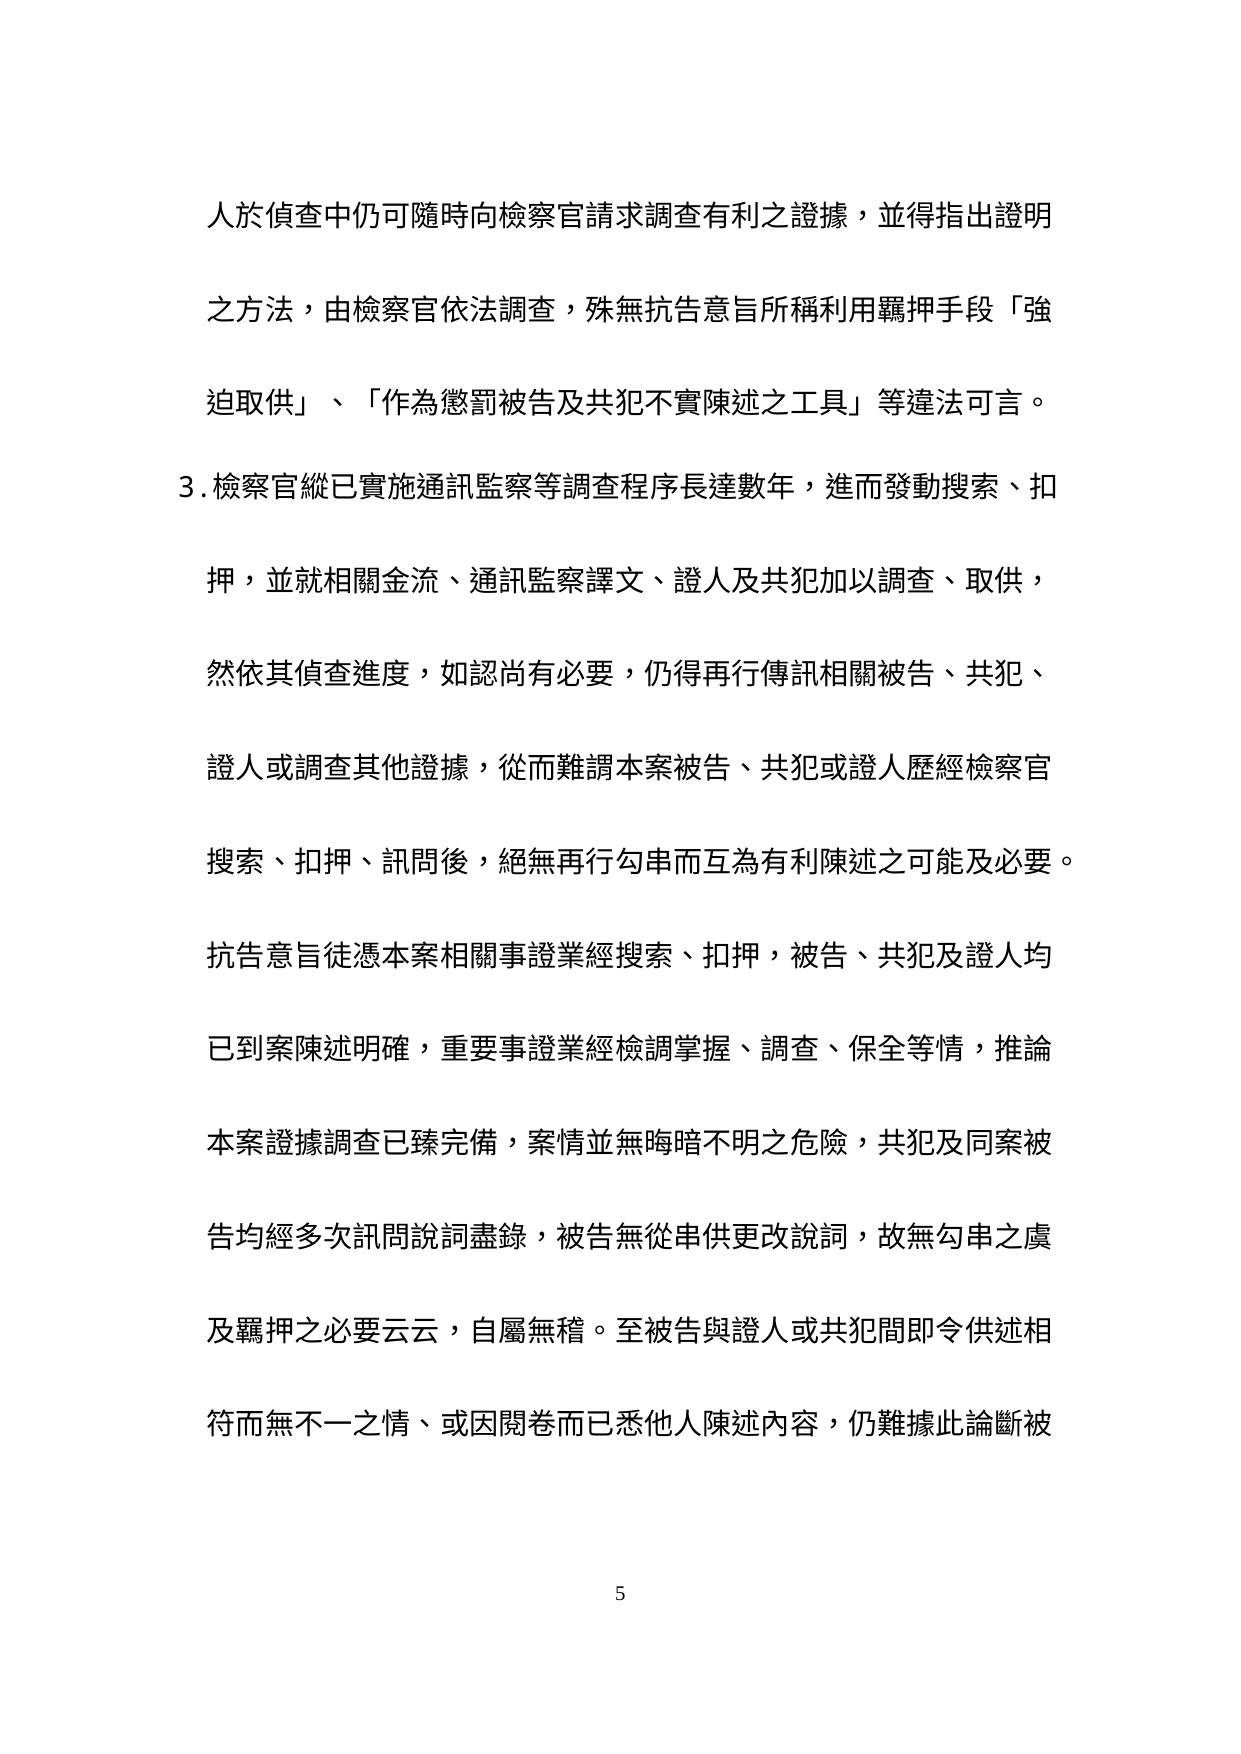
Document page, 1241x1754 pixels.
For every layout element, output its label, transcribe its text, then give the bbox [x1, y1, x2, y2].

subtitle 人於偵查中仍可隨時向檢察官請求調查有利之證據，並得指出證明之方法，由檢察官依法調查，殊無抗告意旨所稱利用羈押手段「強迫取供」、「作為懲罰被告及共犯不實陳述之工具」等違法可言。 [177, 172, 1063, 422]
subtitle 3.檢察官縱已實施通訊監察等調查程序長達數年，進而發動搜索、扣押，並就相關金流、通訊監察譯文、證人及共犯加以調查、取供，然依其偵查進度，如認尚有必要，仍得再行傳訊相關被告、共犯、證人或調查其他證據，從而難謂本案被告、共犯或證人歷經檢察官搜索、扣押、訊問後，絕無再行勾串而互為有利陳述之可能及必要。抗告意旨徒憑本案相關事證業經搜索、扣押，被告、共犯及證人均已到案陳述明確，重要事證業經檢調掌握、調查、保全等情，推論本案證據調查已臻完備，案情並無晦暗不明之危險，共犯及同案被告均經多次訊問說詞盡錄，被告無從串供更改說詞，故無勾串之虞及羈押之必要云云，自屬無稽。至被告與證人或共犯間即令供述相符而無不一之情、或因閱卷而已悉他人陳述內容，仍難據此論斷被告絕無串供之可能。又被告與證人或共犯間供述是否一致，核屬判斷被告有無「勾串共犯或證人之虞」此一羈押原因之事由之一，原裁定審酌及此，並無違法或不當，況原裁定並無僅憑被告與證人或共犯間供述不一乙節，認定被告有串供之虞。 [177, 443, 1063, 1443]
